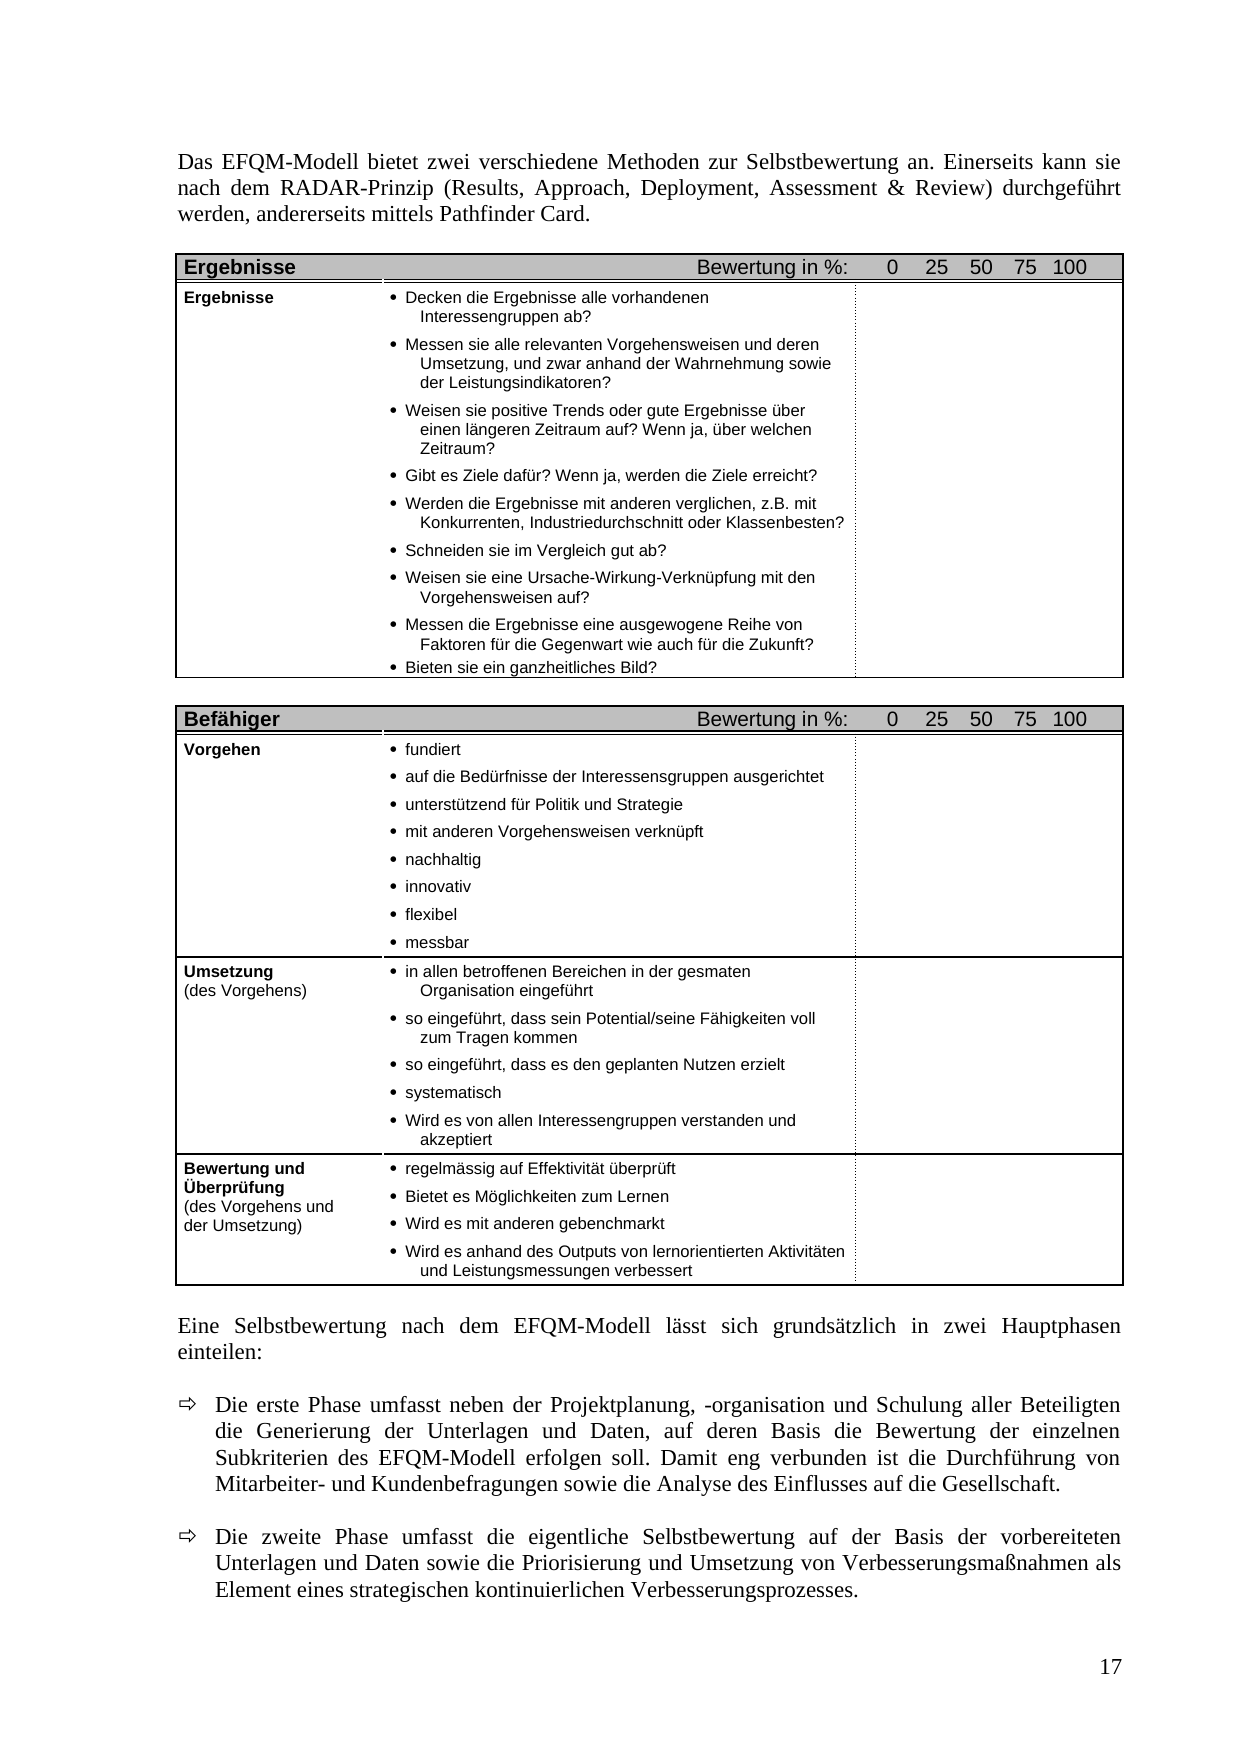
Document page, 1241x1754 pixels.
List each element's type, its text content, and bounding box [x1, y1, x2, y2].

text Eine Selbstbewertung nach dem EFQM-Modell lässt sich grundsätzlich in zwei Hauptphasen einteilen: [177, 1312, 1122, 1365]
table_cell Vorgehen [177, 735, 383, 956]
table_header 0 25 50 75 100 [856, 707, 1122, 730]
table_cell [856, 958, 1122, 1153]
text Das EFQM-Modell bietet zwei verschiedene Methoden zur Selbstbewertung an. Einerseits kann sie nach dem RADAR-Prinzip (Results, Approach, Deployment, Assessment & Review) durchgeführt werden, andererseits mittels Pathfinder Card. [177, 148, 1122, 227]
table_cell in allen betroffenen Bereichen in der gesmaten Organisation eingeführt so eingeführt, dass sein Potential/seine Fähigkeiten voll zum Tragen kommen so eingeführt, dass es den geplanten Nutzen erzielt systematisch Wird es von allen Interessengruppen verstanden und akzeptiert [383, 958, 856, 1153]
table_cell Umsetzung (des Vorgehens) [177, 958, 383, 1153]
table_header Bewertung in %: [383, 707, 856, 730]
table_cell Decken die Ergebnisse alle vorhandenen Interessengruppen ab? Messen sie alle relevanten Vorgehensweisen und deren Umsetzung, und zwar anhand der Wahrnehmung sowie der Leistungsindikatoren? Weisen sie positive Trends oder gute Ergebnisse über einen längeren Zeitraum auf? Wenn ja, über welchen Zeitraum? Gibt es Ziele dafür? Wenn ja, werden die Ziele erreicht? Werden die Ergebnisse mit anderen verglichen, z.B. mit Konkurrenten, Industriedurchschnitt oder Klassenbesten? Schneiden sie im Vergleich gut ab? Weisen sie eine Ursache-Wirkung-Verknüpfung mit den Vorgehensweisen auf? Messen die Ergebnisse eine ausgewogene Reihe von Faktoren für die Gegenwart wie auch für die Zukunft? Bieten sie ein ganzheitliches Bild? [383, 283, 856, 677]
table_header Ergebnisse [177, 255, 383, 279]
table_header Befähiger [177, 707, 383, 730]
table_header 0 25 50 75 100 [856, 255, 1122, 279]
table_cell regelmässig auf Effektivität überprüft Bietet es Möglichkeiten zum Lernen Wird es mit anderen gebenchmarkt Wird es anhand des Outputs von lernorientierten Aktivitäten und Leistungsmessungen verbessert [383, 1155, 856, 1284]
table_cell [856, 735, 1122, 956]
table_cell Bewertung und Überprüfung (des Vorgehens und der Umsetzung) [177, 1155, 383, 1284]
table_cell Ergebnisse [177, 283, 383, 677]
list Die erste Phase umfasst neben der Projektplanung, -organisation und Schulung aller Beteiligten die Generierung der Unterlagen und Daten, auf deren Basis die Bewertung der einzelnen Subkriterien des EFQM-Modell erfolgen soll. Damit eng verbunden ist die Durchführung von Mitarbeiter- und Kundenbefragungen sowie die Analyse des Einflusses auf die Gesellschaft. [177, 1391, 1122, 1497]
table_cell [856, 283, 1122, 677]
table_cell fundiert auf die Bedürfnisse der Interessensgruppen ausgerichtet unterstützend für Politik und Strategie mit anderen Vorgehensweisen verknüpft nachhaltig innovativ flexibel messbar [383, 735, 856, 956]
list Die zweite Phase umfasst die eigentliche Selbstbewertung auf der Basis der vorbereiteten Unterlagen und Daten sowie die Priorisierung und Umsetzung von Verbesserungsmaßnahmen als Element eines strategischen kontinuierlichen Verbesserungsprozesses. [177, 1523, 1122, 1602]
table_cell [856, 1155, 1122, 1284]
table_header Bewertung in %: [383, 255, 856, 279]
